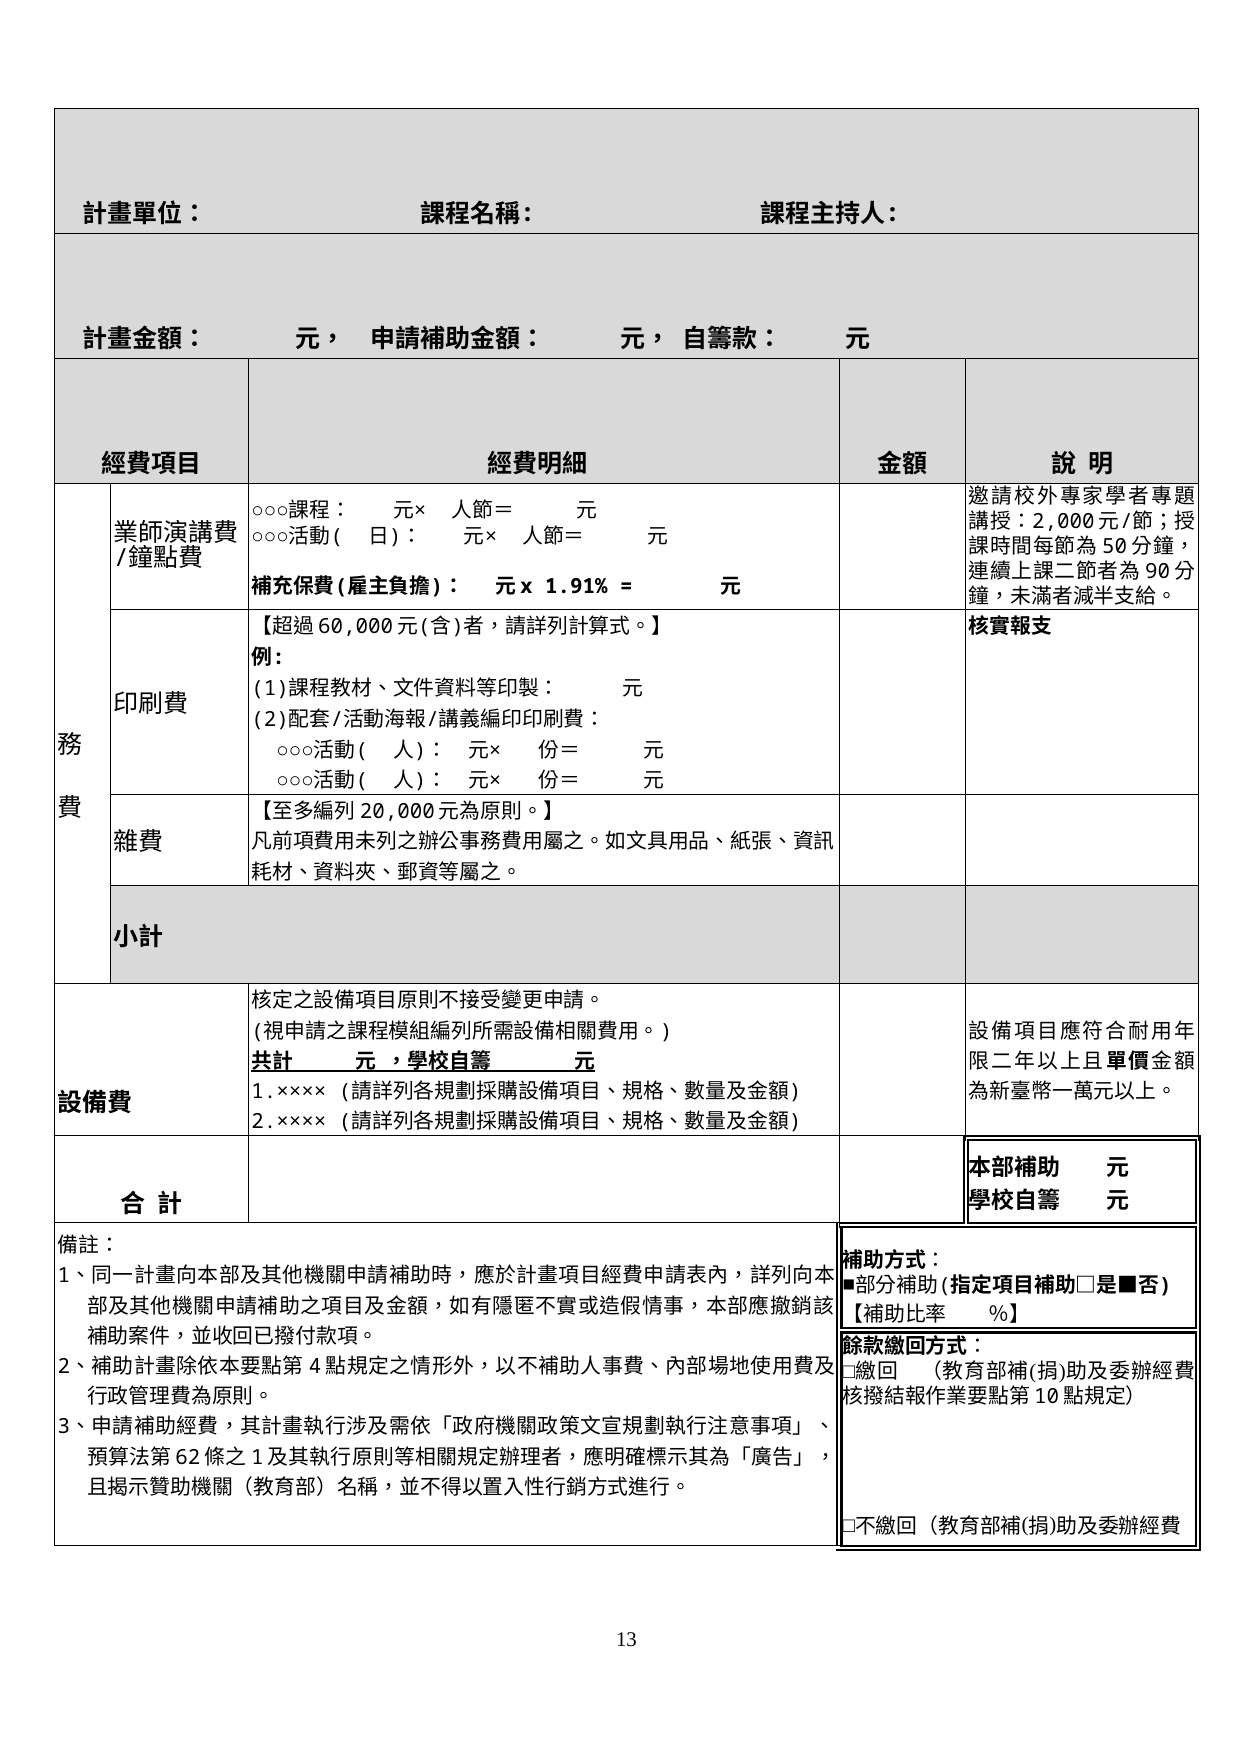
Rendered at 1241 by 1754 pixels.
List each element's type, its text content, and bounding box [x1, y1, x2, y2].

table_cell 【超過60,000元(含)者，請詳列計算式。】 例: (1)課程教材、文件資料等印製： 元 (2)配套/活動海報/講義編印印刷費： ○○○活動( 人)： 元× 份＝ 元 ○○○活動( 人)： 元× 份＝ 元 [249, 610, 839, 793]
table_cell 邀請校外專家學者專題講授：2,000元/節；授課時間每節為50分鐘，連續上課二節者為90分鐘，未滿者減半支給。 [966, 484, 1198, 609]
table_cell 補助方式： ■部分補助(指定項目補助□是■否) 【補助比率 ％】 [843, 1228, 1195, 1327]
table_cell [966, 886, 1198, 983]
table_cell ○○○課程： 元× 人節＝ 元 ○○○活動( 日)： 元× 人節＝ 元 補充保費(雇主負擔)： 元x 1.91% = 元 [249, 484, 839, 609]
table_cell [249, 1136, 839, 1222]
table_cell 小計 [111, 886, 839, 983]
table_cell [840, 795, 965, 885]
table_cell 核定之設備項目原則不接受變更申請。 (視申請之課程模組編列所需設備相關費用。) 共計 元 ，學校自籌 元 1.×××× (請詳列各規劃採購設備項目、規格、數量及金額) 2.×××× (請詳列各規劃採購設備項目、規格、數量及金額) [249, 984, 839, 1135]
table_cell [840, 610, 965, 793]
table_cell 設備費 [55, 984, 248, 1135]
table_cell [840, 984, 965, 1135]
table_cell 金額 [840, 359, 965, 483]
table_cell 合 計 [55, 1136, 248, 1222]
table_cell 印刷費 [111, 610, 248, 793]
table_cell 經費項目 [55, 359, 248, 483]
table_cell 業師演講費/鐘點費 [111, 484, 248, 609]
table_cell 經費明細 [249, 359, 839, 483]
table_cell 備註： 1、同一計畫向本部及其他機關申請補助時，應於計畫項目經費申請表內，詳列向本部及其他機關申請補助之項目及金額，如有隱匿不實或造假情事，本部應撤銷該補助案件，並收回已撥付款項。 2、補助計畫除依本要點第4點規定之情形外，以不補助人事費、內部場地使用費及行政管理費為原則。 3、申請補助經費，其計畫執行涉及需依「政府機關政策文宣規劃執行注意事項」、預算法第62條之1及其執行原則等相關規定辦理者，應明確標示其為「廣告」，且揭示贊助機關（教育部）名稱，並不得以置入性行銷方式進行。 [55, 1223, 836, 1545]
table_cell 餘款繳回方式： □繳回 （教育部補(捐)助及委辦經費核撥結報作業要點第10點規定） □不繳回（教育部補(捐)助及委辦經費 [843, 1334, 1195, 1545]
table_cell [966, 795, 1198, 885]
table_cell [840, 484, 965, 609]
table_cell 計畫金額： 元， 申請補助金額： 元， 自籌款： 元 [55, 234, 1198, 358]
table_cell 設備項目應符合耐用年限二年以上且單價金額為新臺幣一萬元以上。 [966, 984, 1198, 1135]
table_cell [840, 1136, 963, 1222]
table_cell 本部補助 元 學校自籌 元 [969, 1141, 1195, 1222]
table_cell 【至多編列20,000元為原則。】 凡前項費用未列之辦公事務費用屬之。如文具用品、紙張、資訊耗材、資料夾、郵資等屬之。 [249, 795, 839, 885]
table_header 計畫單位： 課程名稱: 課程主持人: [55, 109, 1198, 233]
table_cell 務 費 [55, 484, 110, 983]
table_cell 核實報支 [966, 610, 1198, 793]
table_cell 雜費 [111, 795, 248, 885]
table_cell [840, 886, 965, 983]
table_cell 說 明 [966, 359, 1198, 483]
